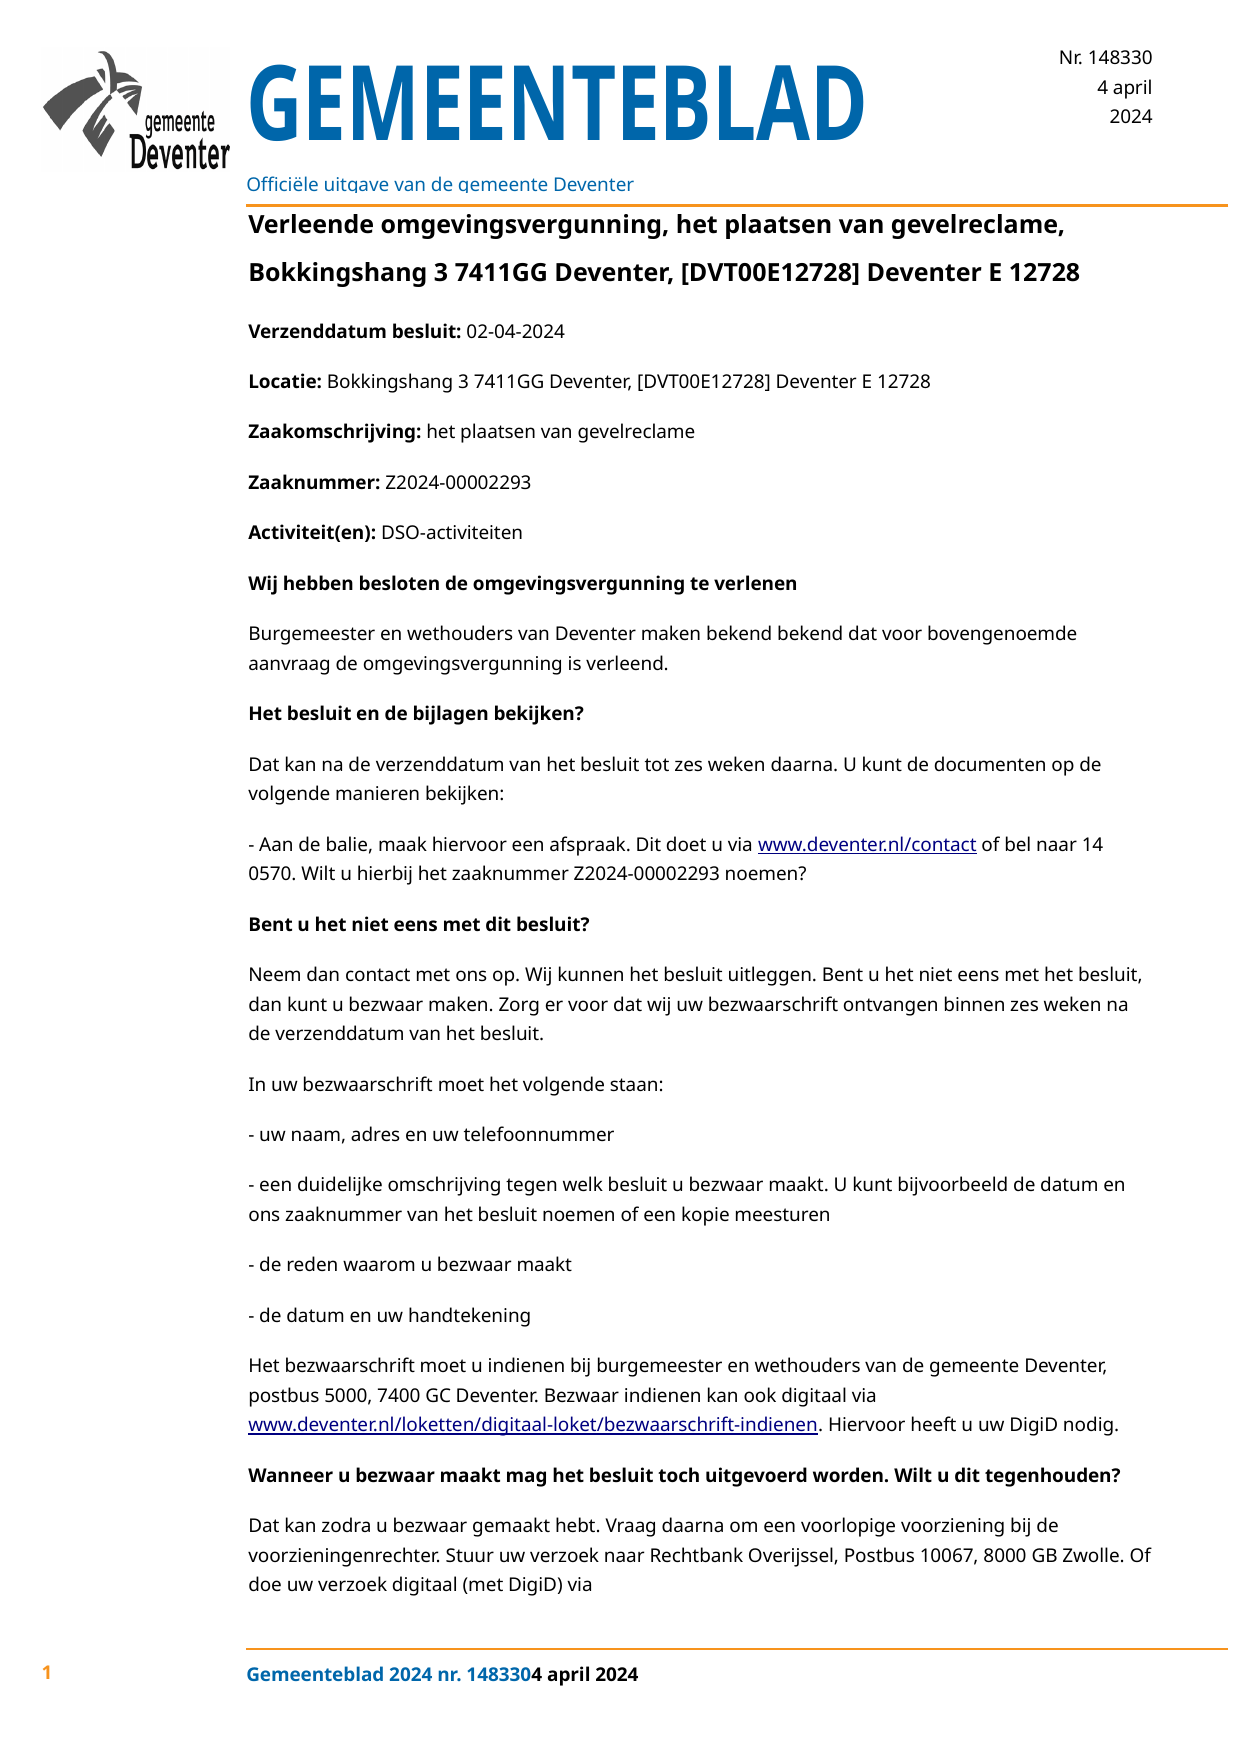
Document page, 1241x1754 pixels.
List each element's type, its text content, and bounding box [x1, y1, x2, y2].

text - Aan de balie, maak hiervoor een afspraak. Dit doet u via www.deventer.nl/contact of bel naar 14 0570. Wilt u hierbij het zaaknummer Z2024-00002293 noemen? [248, 831, 1152, 886]
text Zaakomschrijving: het plaatsen van gevelreclame [248, 419, 1152, 444]
text Locatie: Bokkingshang 3 7411GG Deventer, [DVT00E12728] Deventer E 12728 [248, 368, 1152, 394]
text Burgemeester en wethouders van Deventer maken bekend bekend dat voor bovengenoemde aanvraag de omgevingsvergunning is verleend. [248, 620, 1152, 676]
text Bent u het niet eens met dit besluit? [248, 911, 1152, 937]
text Dat kan na de verzenddatum van het besluit tot zes weken daarna. U kunt de documenten op de volgende manieren bekijken: [248, 751, 1152, 806]
text - de reden waarom u bezwaar maakt [248, 1252, 1152, 1277]
text Wij hebben besloten de omgevingsvergunning te verlenen [248, 570, 1152, 596]
text - een duidelijke omschrijving tegen welk besluit u bezwaar maakt. U kunt bijvoorbeeld de datum en ons zaaknummer van het besluit noemen of een kopie meesturen [248, 1172, 1152, 1227]
text Verzenddatum besluit: 02-04-2024 [248, 318, 1152, 344]
text - de datum en uw handtekening [248, 1302, 1152, 1328]
text Verleende omgevingsvergunning, het plaatsen van gevelreclame, Bokkingshang 3 7411GG Deventer, [DVT00E12728] Deventer E 12728 [248, 207, 1152, 288]
text In uw bezwaarschrift moet het volgende staan: [248, 1071, 1152, 1097]
text - uw naam, adres en uw telefoonnummer [248, 1121, 1152, 1147]
text Het bezwaarschrift moet u indienen bij burgemeester en wethouders van de gemeente Deventer, postbus 5000, 7400 GC Deventer. Bezwaar indienen kan ook digitaal via www.deventer.nl/loketten/digitaal-loket/bezwaarschrift-indienen. Hiervoor heeft u uw DigiD nodig. [248, 1352, 1152, 1437]
text Wanneer u bezwaar maakt mag het besluit toch uitgevoerd worden. Wilt u dit tegenhouden? [248, 1462, 1152, 1488]
picture [41, 47, 231, 172]
text Dat kan zodra u bezwaar gemaakt hebt. Vraag daarna om een voorlopige voorziening bij de voorzieningenrechter. Stuur uw verzoek naar Rechtbank Overijssel, Postbus 10067, 8000 GB Zwolle. Of doe uw verzoek digitaal (met DigiD) via [248, 1512, 1152, 1597]
text Activiteit(en): DSO-activiteiten [248, 519, 1152, 545]
text Neem dan contact met ons op. Wij kunnen het besluit uitleggen. Bent u het niet eens met het besluit, dan kunt u bezwaar maken. Zorg er voor dat wij uw bezwaarschrift ontvangen binnen zes weken na de verzenddatum van het besluit. [248, 961, 1152, 1046]
text Het besluit en de bijlagen bekijken? [248, 700, 1152, 726]
text Zaaknummer: Z2024-00002293 [248, 469, 1152, 495]
